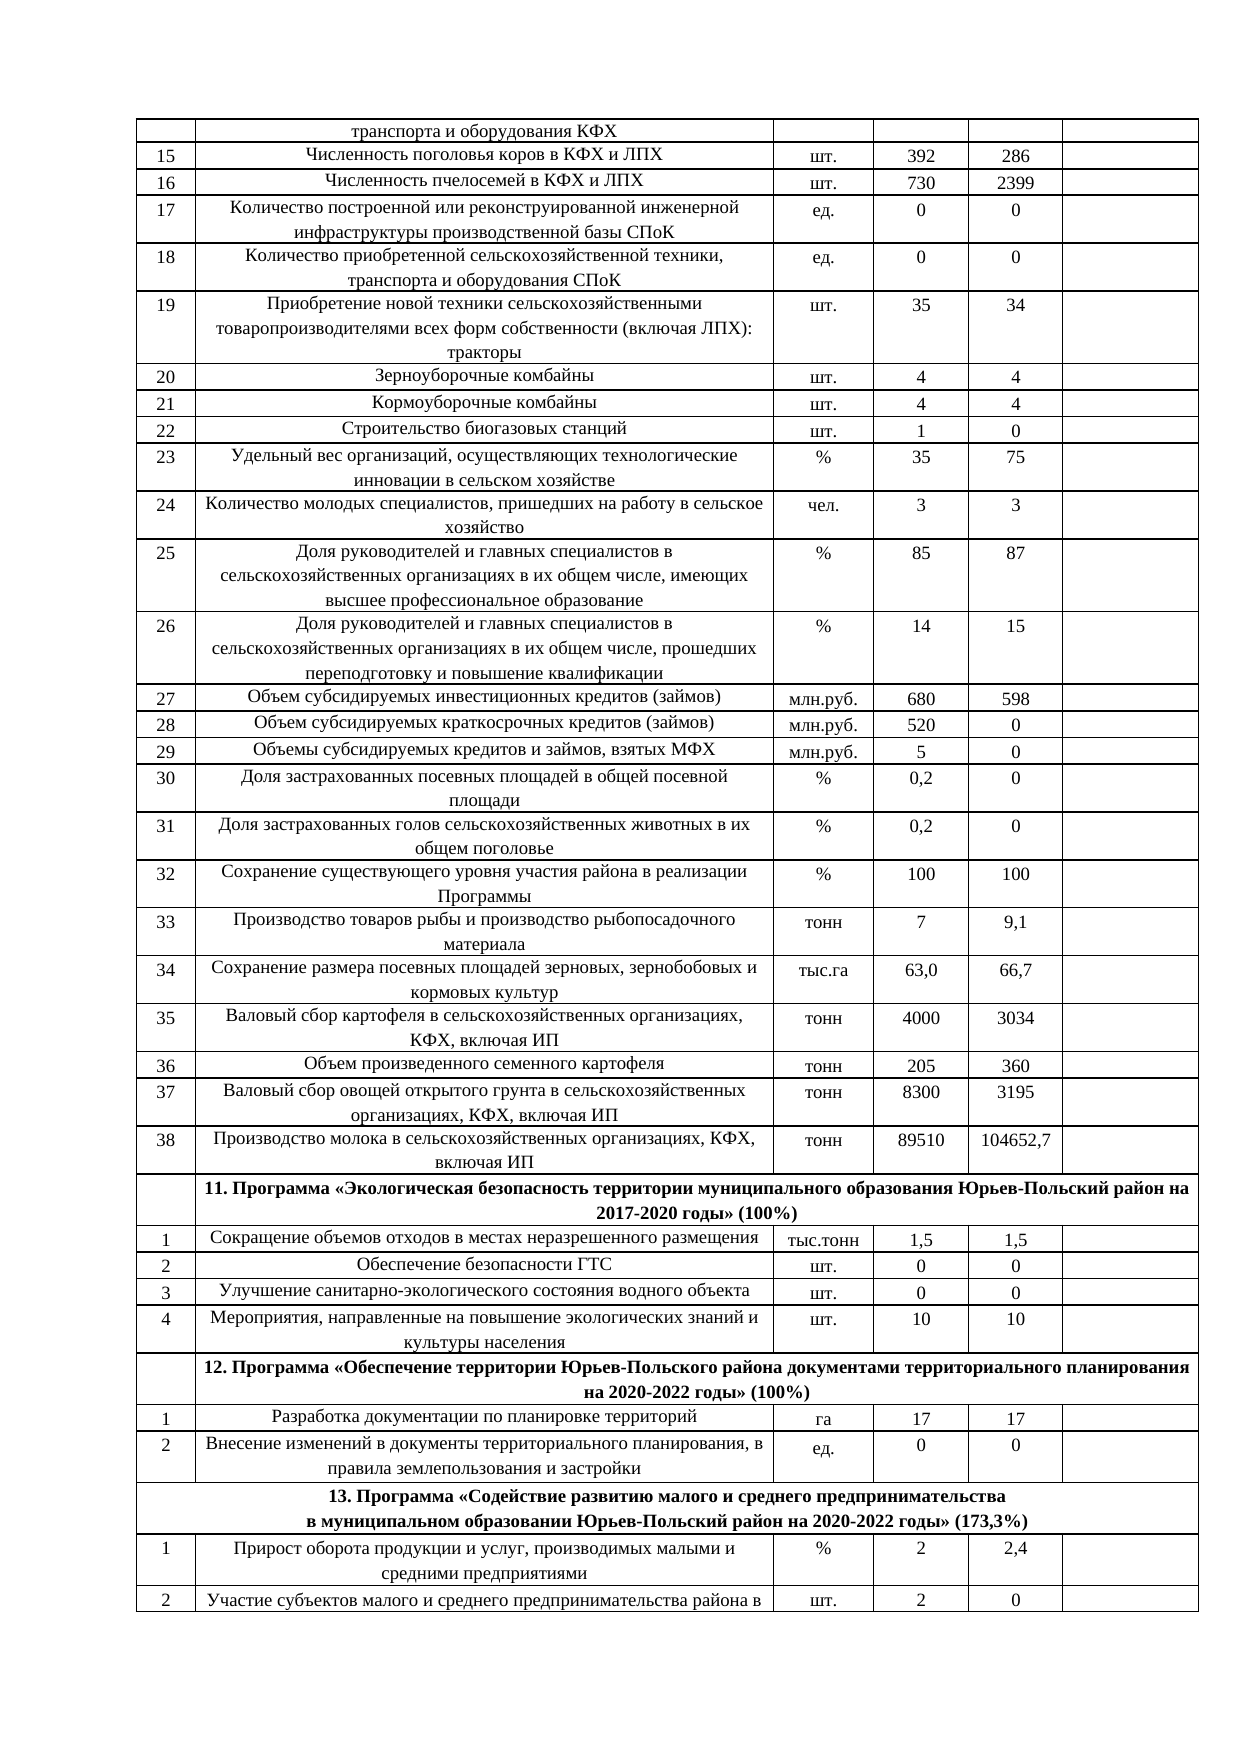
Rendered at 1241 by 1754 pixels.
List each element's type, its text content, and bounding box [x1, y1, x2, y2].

table_cell транспорта и оборудования КФХ [196, 120, 773, 141]
table_cell 75 [969, 444, 1062, 490]
table_cell Разработка документации по планировке территорий [196, 1405, 773, 1430]
table_cell % [774, 444, 873, 490]
table_cell 22 [137, 417, 195, 442]
table_cell [1063, 170, 1198, 194]
table_cell 89510 [874, 1127, 968, 1173]
table_cell шт. [774, 292, 873, 363]
table_cell 1,5 [969, 1226, 1062, 1251]
table_cell [1063, 712, 1198, 736]
table_cell 0 [874, 1279, 968, 1304]
table_cell шт. [774, 1306, 873, 1352]
table_cell [1063, 244, 1198, 290]
table_cell 0 [874, 244, 968, 290]
table_cell % [774, 1535, 873, 1584]
table_cell 0 [969, 417, 1062, 442]
table_cell Внесение изменений в документы территориального планирования, в правила землепользования и застройки [196, 1432, 773, 1481]
table_cell 0 [969, 1586, 1062, 1611]
table_cell 35 [137, 1004, 195, 1051]
table_cell 360 [969, 1052, 1062, 1077]
table_cell [1063, 1079, 1198, 1125]
table_cell [1063, 1432, 1198, 1481]
table_cell 100 [969, 861, 1062, 907]
table_cell Прирост оборота продукции и услуг, производимых малыми и средними предприятиями [196, 1535, 773, 1584]
table_cell % [774, 540, 873, 611]
table_cell шт. [774, 1253, 873, 1278]
table_cell Производство товаров рыбы и производство рыбопосадочного материала [196, 908, 773, 955]
table_cell млн.руб. [774, 738, 873, 763]
table_cell тонн [774, 1004, 873, 1051]
table_cell 4 [969, 364, 1062, 389]
table_cell Объемы субсидируемых кредитов и займов, взятых МФХ [196, 738, 773, 763]
table_cell 0 [969, 1279, 1062, 1304]
table_cell [774, 120, 873, 141]
table_cell 2 [874, 1586, 968, 1611]
table_cell Численность поголовья коров в КФХ и ЛПХ [196, 143, 773, 168]
table_cell ед. [774, 244, 873, 290]
table_cell 34 [137, 956, 195, 1003]
table_cell Сохранение существующего уровня участия района в реализации Программы [196, 861, 773, 907]
table_cell Доля руководителей и главных специалистов в сельскохозяйственных организациях в их общем числе, имеющих высшее профессиональное образование [196, 540, 773, 611]
table_cell Обеспечение безопасности ГТС [196, 1253, 773, 1278]
table_cell [1063, 1306, 1198, 1352]
table_cell 3195 [969, 1079, 1062, 1125]
table_cell [1063, 1127, 1198, 1173]
table_cell [1063, 492, 1198, 538]
table_cell Доля застрахованных голов сельскохозяйственных животных в их общем поголовье [196, 813, 773, 859]
table_cell 13. Программа «Содействие развитию малого и среднего предпринимательства в муниципальном образовании Юрьев-Польский район на 2020-2022 годы» (173,3%) [137, 1483, 1198, 1533]
table_cell 12. Программа «Обеспечение территории Юрьев-Польского района документами территориального планирования на 2020-2022 годы» (100%) [196, 1354, 1198, 1404]
table_cell [1063, 1052, 1198, 1077]
table_cell 520 [874, 712, 968, 736]
table_cell [1063, 685, 1198, 710]
table_cell 25 [137, 540, 195, 611]
table_cell % [774, 861, 873, 907]
table_cell 28 [137, 712, 195, 736]
table_cell 0 [969, 765, 1062, 811]
table_cell [137, 1175, 195, 1224]
table_cell 0 [874, 1432, 968, 1481]
table_cell Доля руководителей и главных специалистов в сельскохозяйственных организациях в их общем числе, прошедших переподготовку и повышение квалификации [196, 612, 773, 683]
table_cell 0 [969, 244, 1062, 290]
table_cell % [774, 813, 873, 859]
table_cell [1063, 1004, 1198, 1051]
table_cell Валовый сбор овощей открытого грунта в сельскохозяйственных организациях, КФХ, включая ИП [196, 1079, 773, 1125]
table_cell 23 [137, 444, 195, 490]
table_cell Валовый сбор картофеля в сельскохозяйственных организациях, КФХ, включая ИП [196, 1004, 773, 1051]
table_cell 24 [137, 492, 195, 538]
table_cell [1063, 120, 1198, 141]
table_cell [1063, 908, 1198, 955]
table_cell Объем субсидируемых инвестиционных кредитов (займов) [196, 685, 773, 710]
table_cell [1063, 444, 1198, 490]
table_cell 3 [874, 492, 968, 538]
table_cell 31 [137, 813, 195, 859]
table_cell ед. [774, 196, 873, 242]
table_cell 35 [874, 444, 968, 490]
table_cell 1 [137, 1535, 195, 1584]
table_cell 14 [874, 612, 968, 683]
table_cell 30 [137, 765, 195, 811]
table_cell 11. Программа «Экологическая безопасность территории муниципального образования Юрьев-Польский район на 2017-2020 годы» (100%) [196, 1175, 1198, 1224]
table_cell 87 [969, 540, 1062, 611]
table_cell тыс.га [774, 956, 873, 1003]
table_cell 0 [969, 1432, 1062, 1481]
table_cell Численность пчелосемей в КФХ и ЛПХ [196, 170, 773, 194]
table_cell тонн [774, 1127, 873, 1173]
table_cell Количество построенной или реконструированной инженерной инфраструктуры производственной базы СПоК [196, 196, 773, 242]
table_cell 0 [969, 712, 1062, 736]
table_cell 0 [874, 1253, 968, 1278]
table_cell 4 [874, 364, 968, 389]
table_cell [1063, 612, 1198, 683]
table_cell тонн [774, 1079, 873, 1125]
table_cell 286 [969, 143, 1062, 168]
table_cell 0 [874, 196, 968, 242]
table_cell чел. [774, 492, 873, 538]
table_cell [137, 1354, 195, 1404]
table_cell Объем произведенного семенного картофеля [196, 1052, 773, 1077]
table_cell 5 [874, 738, 968, 763]
table_cell [1063, 143, 1198, 168]
table_cell Сохранение размера посевных площадей зерновых, зернобобовых и кормовых культур [196, 956, 773, 1003]
table_cell 9,1 [969, 908, 1062, 955]
table_cell 4 [969, 391, 1062, 416]
table_cell [969, 120, 1062, 141]
table_cell Удельный вес организаций, осуществляющих технологические инновации в сельском хозяйстве [196, 444, 773, 490]
table_cell 32 [137, 861, 195, 907]
table_cell 66,7 [969, 956, 1062, 1003]
table_cell 33 [137, 908, 195, 955]
table_cell Производство молока в сельскохозяйственных организациях, КФХ, включая ИП [196, 1127, 773, 1173]
table_cell 17 [874, 1405, 968, 1430]
table_cell Доля застрахованных посевных площадей в общей посевной площади [196, 765, 773, 811]
table_cell 2399 [969, 170, 1062, 194]
table_cell 2 [137, 1586, 195, 1611]
table_cell Улучшение санитарно-экологического состояния водного объекта [196, 1279, 773, 1304]
table_cell шт. [774, 391, 873, 416]
table_cell [1063, 391, 1198, 416]
table_cell Строительство биогазовых станций [196, 417, 773, 442]
table_cell 4000 [874, 1004, 968, 1051]
table_cell 104652,7 [969, 1127, 1062, 1173]
table_cell [1063, 1586, 1198, 1611]
table_cell [1063, 196, 1198, 242]
table_cell шт. [774, 364, 873, 389]
table_cell [137, 120, 195, 141]
table_cell 1 [874, 417, 968, 442]
table_cell 19 [137, 292, 195, 363]
table_cell 37 [137, 1079, 195, 1125]
table_cell [1063, 765, 1198, 811]
table_cell [1063, 738, 1198, 763]
table_cell шт. [774, 1586, 873, 1611]
table_cell [1063, 364, 1198, 389]
table_cell тыс.тонн [774, 1226, 873, 1251]
table_cell 0 [969, 738, 1062, 763]
table_cell % [774, 612, 873, 683]
table_cell 3 [969, 492, 1062, 538]
table_cell 2 [874, 1535, 968, 1584]
table_cell [1063, 1405, 1198, 1430]
table_cell Зерноуборочные комбайны [196, 364, 773, 389]
table_cell 4 [137, 1306, 195, 1352]
table_cell Кормоуборочные комбайны [196, 391, 773, 416]
table_cell 35 [874, 292, 968, 363]
table_cell Количество молодых специалистов, пришедших на работу в сельское хозяйство [196, 492, 773, 538]
table_cell 10 [969, 1306, 1062, 1352]
table_cell тонн [774, 908, 873, 955]
table_cell 205 [874, 1052, 968, 1077]
table_cell шт. [774, 1279, 873, 1304]
table_cell [1063, 1253, 1198, 1278]
table_cell 36 [137, 1052, 195, 1077]
table_cell 2 [137, 1432, 195, 1481]
table_cell тонн [774, 1052, 873, 1077]
table_cell 8300 [874, 1079, 968, 1125]
table_cell [1063, 1226, 1198, 1251]
table_cell [1063, 292, 1198, 363]
table_cell Объем субсидируемых краткосрочных кредитов (займов) [196, 712, 773, 736]
table_cell 730 [874, 170, 968, 194]
table_cell 7 [874, 908, 968, 955]
table_cell 100 [874, 861, 968, 907]
table_cell 680 [874, 685, 968, 710]
table_cell 21 [137, 391, 195, 416]
table_cell 1 [137, 1226, 195, 1251]
table_cell млн.руб. [774, 712, 873, 736]
table_cell [1063, 1535, 1198, 1584]
table_cell шт. [774, 143, 873, 168]
table_cell [874, 120, 968, 141]
table_cell 3034 [969, 1004, 1062, 1051]
table_cell 10 [874, 1306, 968, 1352]
table_cell 3 [137, 1279, 195, 1304]
table_cell млн.руб. [774, 685, 873, 710]
table_cell га [774, 1405, 873, 1430]
table_cell 2,4 [969, 1535, 1062, 1584]
table_cell шт. [774, 417, 873, 442]
table_cell Количество приобретенной сельскохозяйственной техники, транспорта и оборудования СПоК [196, 244, 773, 290]
table_cell 20 [137, 364, 195, 389]
table_cell 16 [137, 170, 195, 194]
table_cell 1 [137, 1405, 195, 1430]
table_cell 27 [137, 685, 195, 710]
table_cell [1063, 540, 1198, 611]
table_cell Сокращение объемов отходов в местах неразрешенного размещения [196, 1226, 773, 1251]
table_cell 2 [137, 1253, 195, 1278]
table_cell 17 [137, 196, 195, 242]
table_cell 598 [969, 685, 1062, 710]
table_cell 15 [137, 143, 195, 168]
table_cell 0 [969, 1253, 1062, 1278]
table_cell Участие субъектов малого и среднего предпринимательства района в [196, 1586, 773, 1611]
table_cell шт. [774, 170, 873, 194]
table_cell 4 [874, 391, 968, 416]
table_cell 85 [874, 540, 968, 611]
table_cell 392 [874, 143, 968, 168]
table_cell 63,0 [874, 956, 968, 1003]
table_cell 26 [137, 612, 195, 683]
table_cell [1063, 1279, 1198, 1304]
table_cell [1063, 861, 1198, 907]
table_cell 17 [969, 1405, 1062, 1430]
table_cell [1063, 813, 1198, 859]
table_cell 0,2 [874, 765, 968, 811]
table_cell 15 [969, 612, 1062, 683]
table_cell 1,5 [874, 1226, 968, 1251]
table_cell % [774, 765, 873, 811]
table_cell [1063, 956, 1198, 1003]
table_cell [1063, 417, 1198, 442]
table_cell 38 [137, 1127, 195, 1173]
table_cell 18 [137, 244, 195, 290]
table_cell 34 [969, 292, 1062, 363]
table_cell Приобретение новой техники сельскохозяйственными товаропроизводителями всех форм собственности (включая ЛПХ): тракторы [196, 292, 773, 363]
table_cell 0,2 [874, 813, 968, 859]
table_cell 0 [969, 196, 1062, 242]
table_cell Мероприятия, направленные на повышение экологических знаний и культуры населения [196, 1306, 773, 1352]
table_cell ед. [774, 1432, 873, 1481]
table_cell 0 [969, 813, 1062, 859]
table_cell 29 [137, 738, 195, 763]
